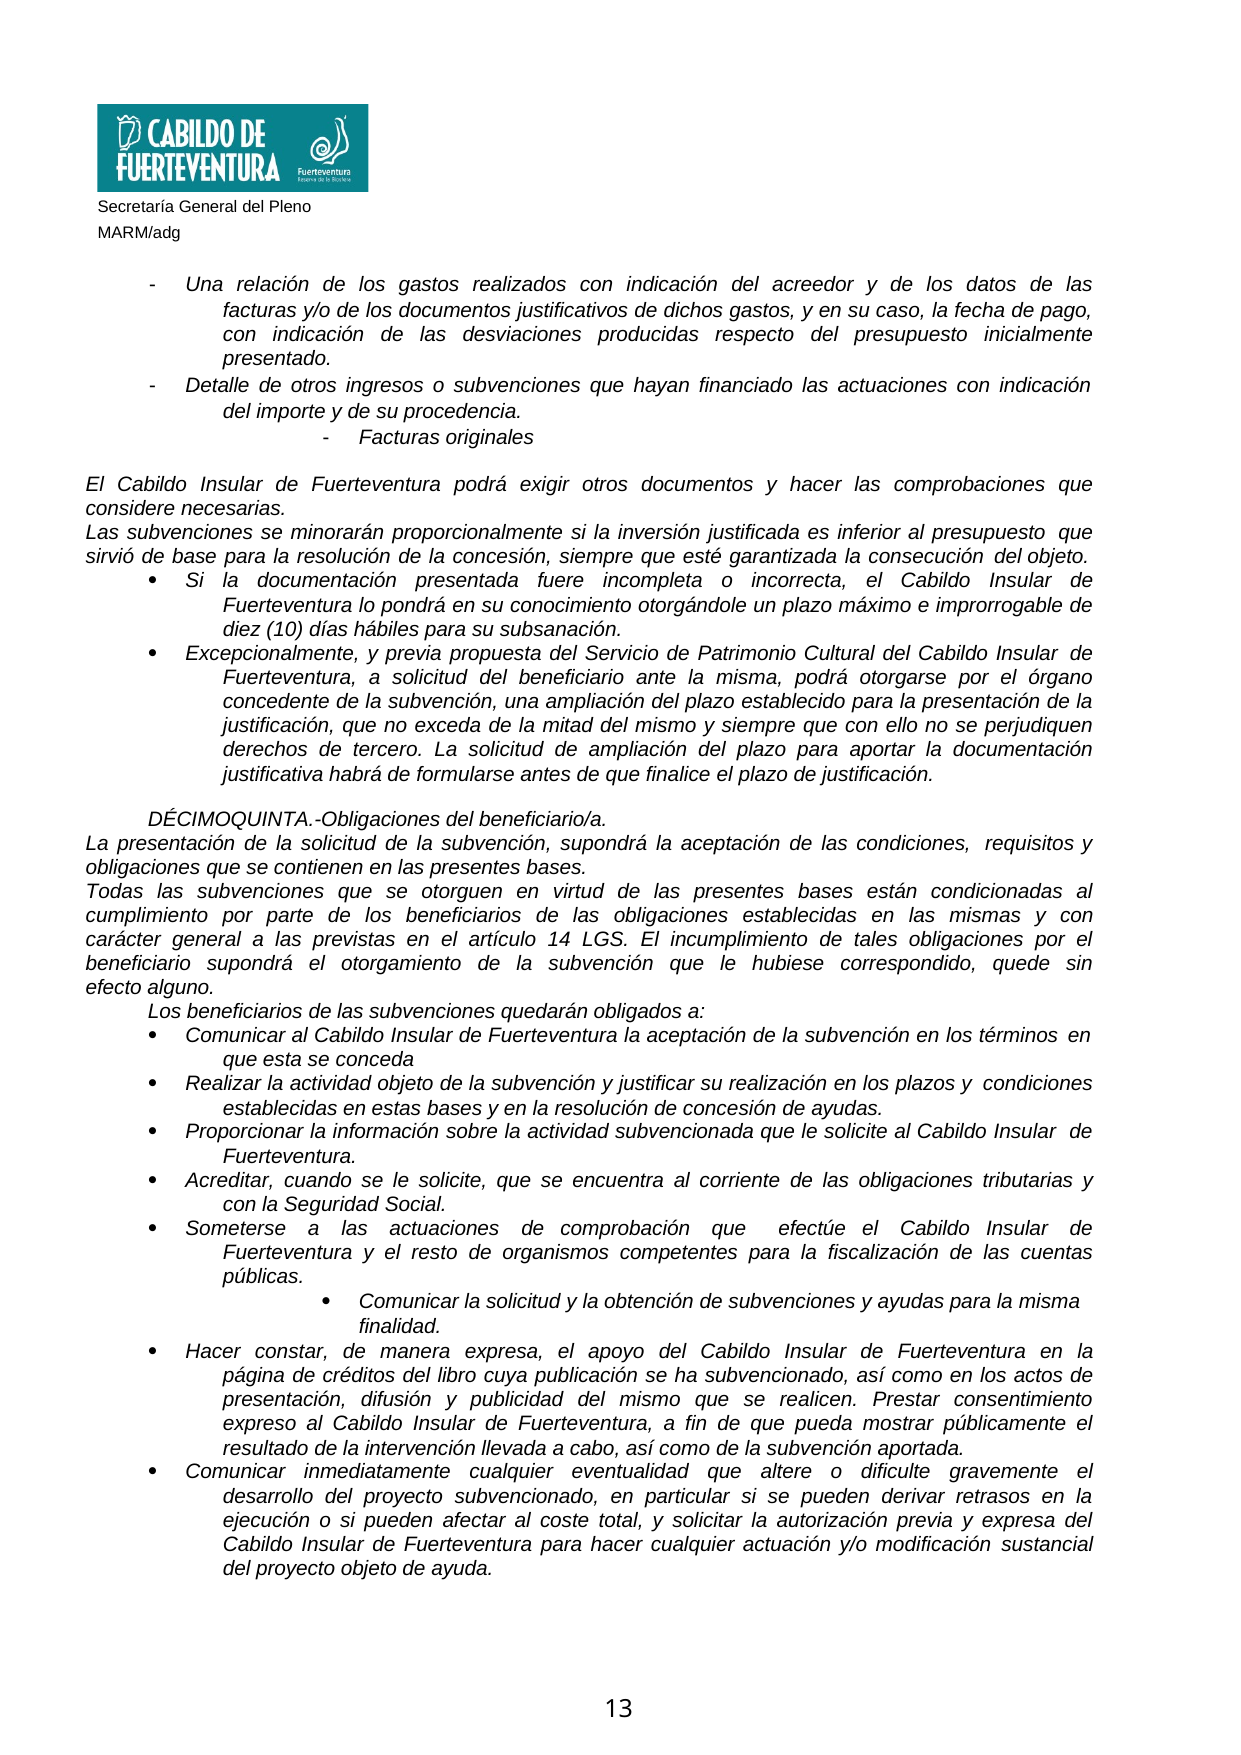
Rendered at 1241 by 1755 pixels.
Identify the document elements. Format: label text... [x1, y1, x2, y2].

list Si la documentación presentada fuere incompleta o incorrecta, el Cabildo Insular de Fuerteventura lo pondrá en su conocimiento otorgándole un plazo máximo e improrrogable de diez (10) días hábiles para su subsanación. [149, 568, 1093, 641]
list Hacer constar, de manera expresa, el apoyo del Cabildo Insular de Fuerteventura en la página de créditos del libro cuya publicación se ha subvencionado, así como en los actos de presentación, difusión y publicidad del mismo que se realicen. Prestar consentimiento expreso al Cabildo Insular de Fuerteventura, a fin de que pueda mostrar públicamente el resultado de la intervención llevada a cabo, así como de la subvención aportada. [149, 1339, 1093, 1459]
text Todas las subvenciones que se otorguen en virtud de las presentes bases están condicionadas al cumplimiento por parte de los beneficiarios de las obligaciones establecidas en las mismas y con carácter general a las previstas en el artículo 14 LGS. El incumplimiento de tales obligaciones por el beneficiario supondrá el otorgamiento de la subvención que le hubiese correspondido, quede sin efecto alguno. [85, 878, 1093, 999]
list Detalle de otros ingresos o subvenciones que hayan financiado las actuaciones con indicación del importe y de su procedencia. [149, 370, 1093, 422]
list Facturas originales [322, 422, 1105, 451]
text Los beneficiarios de las subvenciones quedarán obligados a: [148, 999, 1105, 1023]
list Comunicar inmediatamente cualquier eventualidad que altere o dificulte gravemente el desarrollo del proyecto subvencionado, en particular si se pueden derivar retrasos en la ejecución o si pueden afectar al coste total, y solicitar la autorización previa y expresa del Cabildo Insular de Fuerteventura para hacer cualquier actuación y/o modificación sustancial del proyecto objeto de ayuda. [149, 1459, 1093, 1580]
list Una relación de los gastos realizados con indicación del acreedor y de los datos de las facturas y/o de los documentos justificativos de dichos gastos, y en su caso, la fecha de pago, con indicación de las desviaciones producidas respecto del presupuesto inicialmente presentado. [149, 269, 1093, 370]
list Excepcionalmente, y previa propuesta del Servicio de Patrimonio Cultural del Cabildo Insular de Fuerteventura, a solicitud del beneficiario ante la misma, podrá otorgarse por el órgano concedente de la subvención, una ampliación del plazo establecido para la presentación de la justificación, que no exceda de la mitad del mismo y siempre que con ello no se perjudiquen derechos de tercero. La solicitud de ampliación del plazo para aportar la documentación justificativa habrá de formularse antes de que finalice el plazo de justificación. [149, 641, 1093, 785]
list Proporcionar la información sobre la actividad subvencionada que le solicite al Cabildo Insular de Fuerteventura. [149, 1119, 1093, 1167]
list Comunicar al Cabildo Insular de Fuerteventura la aceptación de la subvención en los términos en que esta se conceda [149, 1023, 1093, 1071]
list Someterse a las actuaciones de comprobación que efectúe el Cabildo Insular de Fuerteventura y el resto de organismos competentes para la fiscalización de las cuentas públicas. [149, 1216, 1093, 1288]
text El Cabildo Insular de Fuerteventura podrá exigir otros documentos y hacer las comprobaciones que considere necesarias. [85, 472, 1093, 520]
text DÉCIMOQUINTA.-Obligaciones del beneficiario/a. [148, 806, 1105, 830]
list Comunicar la solicitud y la obtención de subvenciones y ayudas para la misma finalidad. [322, 1288, 1105, 1339]
list Acreditar, cuando se le solicite, que se encuentra al corriente de las obligaciones tributarias y con la Seguridad Social. [149, 1167, 1093, 1216]
text Las subvenciones se minorarán proporcionalmente si la inversión justificada es inferior al presupuesto que sirvió de base para la resolución de la concesión, siempre que esté garantizada la consecución del objeto. [85, 520, 1093, 568]
text La presentación de la solicitud de la subvención, supondrá la aceptación de las condiciones, requisitos y obligaciones que se contienen en las presentes bases. [85, 830, 1093, 878]
list Realizar la actividad objeto de la subvención y justificar su realización en los plazos y condiciones establecidas en estas bases y en la resolución de concesión de ayudas. [149, 1071, 1093, 1119]
